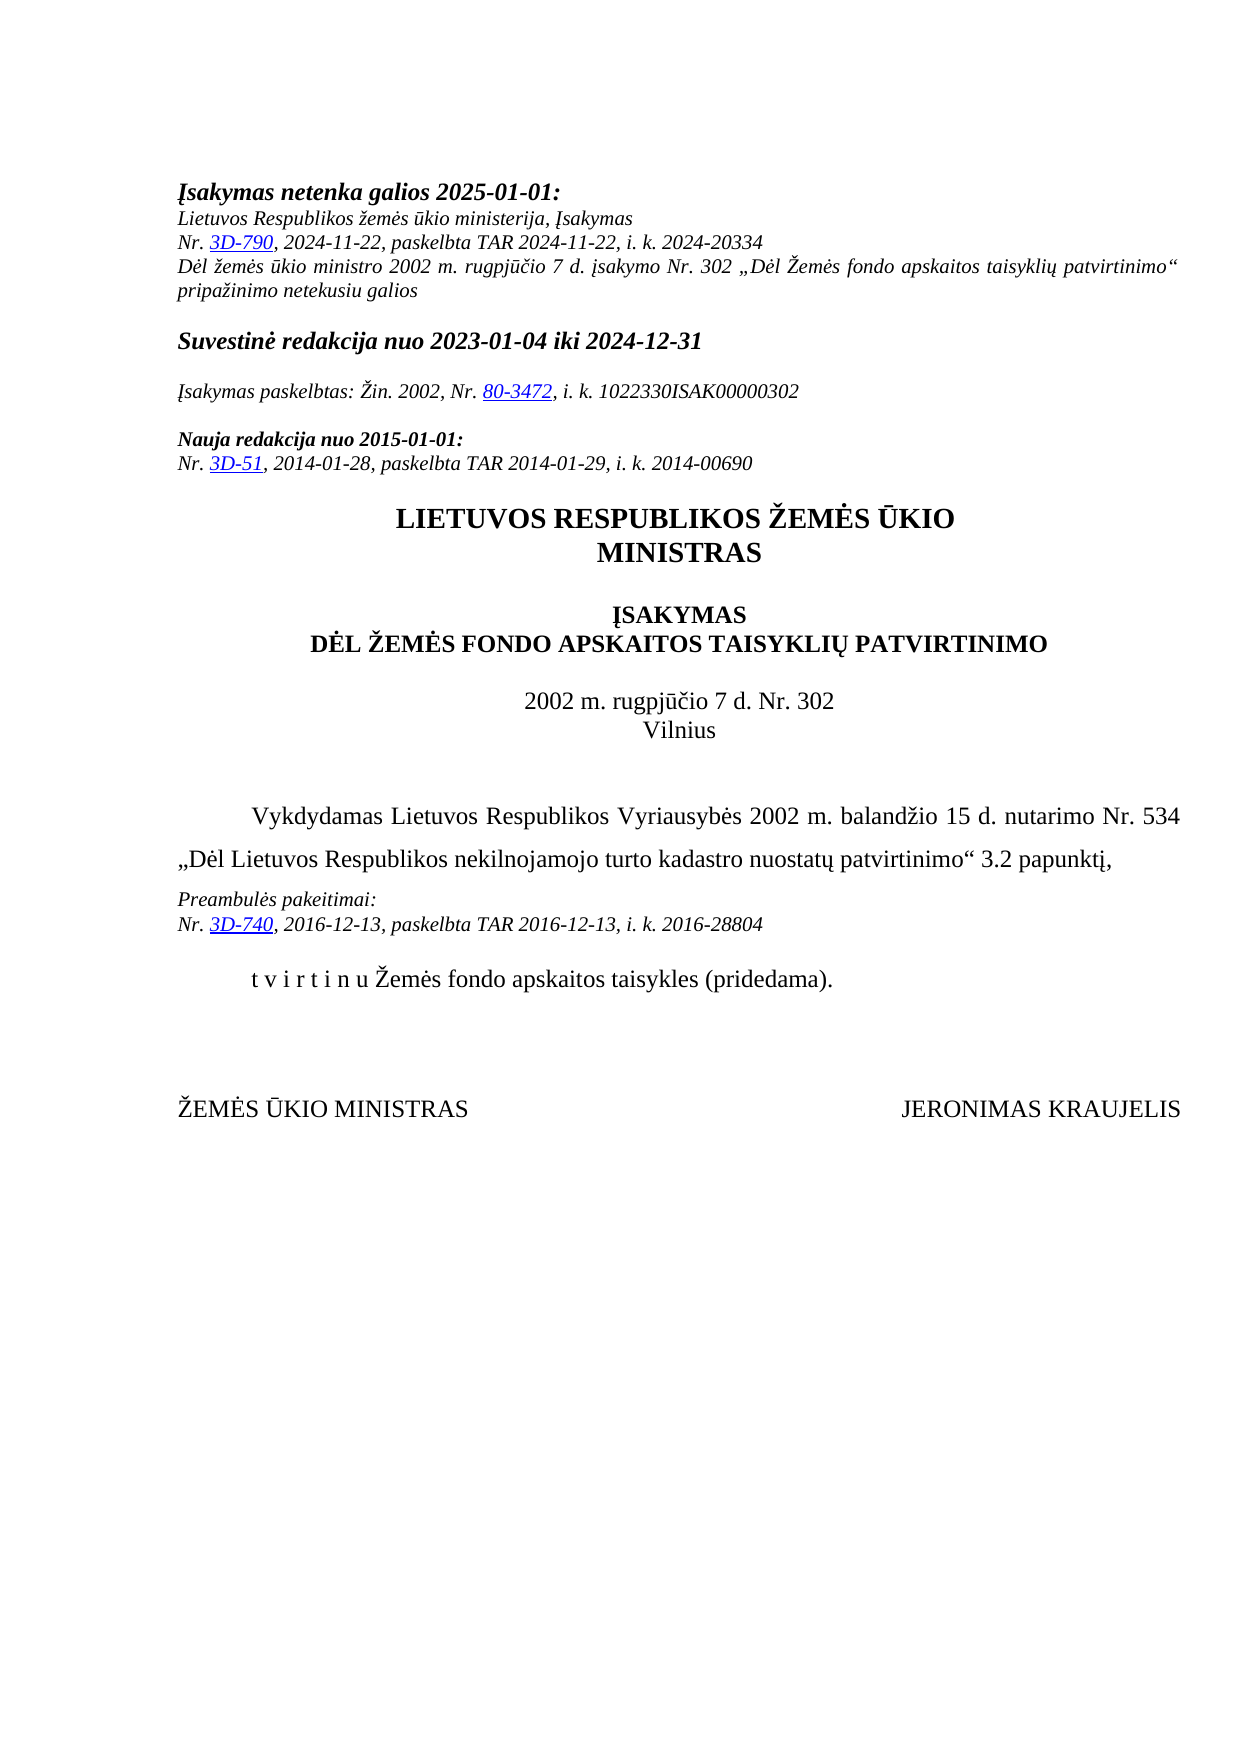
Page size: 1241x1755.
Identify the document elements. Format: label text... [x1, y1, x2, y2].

text Įsakymas netenka galios 2025-01-01: [177, 177, 1181, 206]
text Preambulės pakeitimai: [177, 887, 1181, 911]
text Vilnius [177, 715, 1181, 744]
text Suvestinė redakcija nuo 2023-01-04 iki 2024-12-31 [177, 326, 1181, 355]
text Nr. 3D-740, 2016-12-13, paskelbta TAR 2016-12-13, i. k. 2016-28804 [177, 911, 1181, 936]
text Nr. 3D-790, 2024-11-22, paskelbta TAR 2024-11-22, i. k. 2024-20334 [177, 230, 1181, 254]
text 2002 m. rugpjūčio 7 d. Nr. 302 [177, 686, 1181, 715]
text Vykdydamas Lietuvos Respublikos Vyriausybės 2002 m. balandžio 15 d. nutarimo Nr. 534 „Dėl Lietuvos Respublikos nekilnojamojo turto kadastro nuostatų patvirtinimo“ 3.2 papunktį, [177, 801, 1181, 873]
text Nauja redakcija nuo 2015-01-01: [177, 427, 1181, 451]
text Įsakymas paskelbtas: Žin. 2002, Nr. 80-3472, i. k. 1022330ISAK00000302 [177, 379, 1181, 403]
text Dėl žemės ūkio ministro 2002 m. rugpjūčio 7 d. įsakymo Nr. 302 „Dėl Žemės fondo apskaitos taisyklių patvirtinimo“ pripažinimo netekusiu galios [177, 254, 1181, 302]
text t v i r t i n u Žemės fondo apskaitos taisykles (pridedama). [177, 964, 1181, 993]
text ŽEMĖS ŪKIO MINISTRAS JERONIMAS KRAUJELIS [177, 1094, 1181, 1122]
text MINISTRAS [177, 535, 1181, 569]
text DĖL ŽEMĖS FONDO APSKAITOS TAISYKLIŲ PATVIRTINIMO [177, 629, 1181, 657]
text LIETUVOS RESPUBLIKOS ŽEMĖS ŪKIO [177, 502, 1181, 535]
text Lietuvos Respublikos žemės ūkio ministerija, Įsakymas [177, 206, 1181, 230]
text ĮSAKYMAS [177, 600, 1181, 629]
text Nr. 3D-51, 2014-01-28, paskelbta TAR 2014-01-29, i. k. 2014-00690 [177, 451, 1181, 475]
